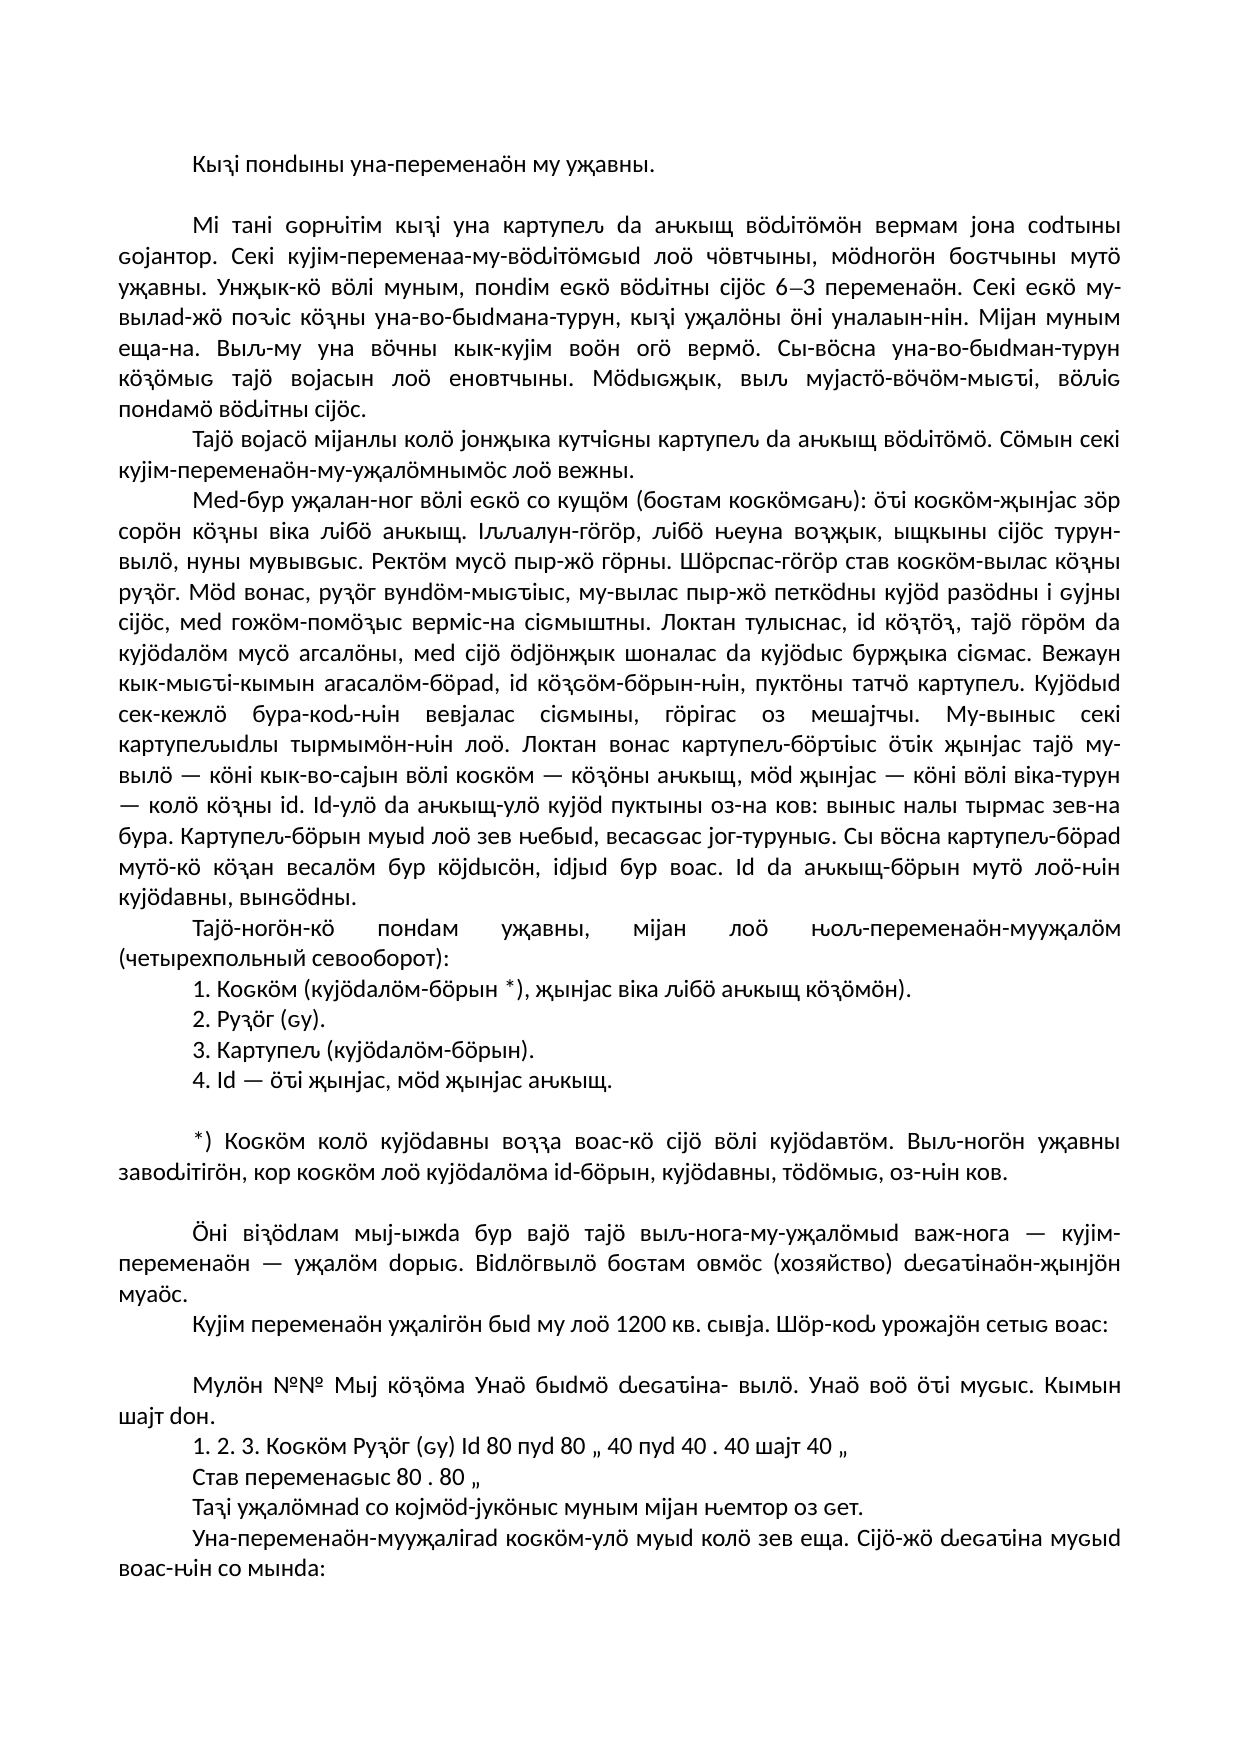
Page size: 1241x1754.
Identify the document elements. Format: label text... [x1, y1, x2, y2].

text 3. Картупеԉ (кујӧԁалӧм-бӧрын). [118, 1034, 1122, 1064]
text Меԁ-бур уҗалан-ног вӧлі еԍкӧ со кущӧм (боԍтам коԍкӧмԍаԋ): ӧԏі коԍкӧм-җынјас зӧр сорӧн кӧԇны віка ԉібӧ аԋкыщ. Іԉԉалун-гӧгӧр, ԉібӧ ԋеуна воԇҗык, ыщкыны сіјӧс турун-вылӧ, нуны мувывԍыс. Ректӧм мусӧ пыр-жӧ гӧрны. Шӧрспас-гӧгӧр став коԍкӧм-вылас кӧԇны руԇӧг. Мӧԁ вонас, руԇӧг вунԁӧм-мыԍԏіыс, му-вылас пыр-жӧ петкӧԁны кујӧԁ разӧԁны і ԍујны сіјӧс, меԁ гожӧм-помӧԇыс верміс-на сіԍмыштны. Локтан тулыснас, іԁ кӧԇтӧԇ, тајӧ гӧрӧм ԁа кујӧԁалӧм мусӧ агсалӧны, меԁ сіјӧ ӧԁјӧнҗык шоналас ԁа кујӧԁыс бурҗыка сіԍмас. Вежаун кык-мыԍԏі-кымын агасалӧм-бӧраԁ, іԁ кӧԇԍӧм-бӧрын-ԋін, пуктӧны татчӧ картупеԉ. Кујӧԁыԁ сек-кежлӧ бура-коԃ-ԋін вевјалас сіԍмыны, гӧрігас оз мешајтчы. Му-выныс секі картупеԉыԁлы тырмымӧн-ԋін лоӧ. Локтан вонас картупеԉ-бӧрԏіыс ӧԏік җынјас тајӧ му-вылӧ — кӧні кык-во-сајын вӧлі коԍкӧм — кӧԇӧны аԋкыщ, мӧԁ җынјас — кӧні вӧлі віка-турун — колӧ кӧԇны іԁ. Іԁ-улӧ ԁа аԋкыщ-улӧ кујӧԁ пуктыны оз-на ков: выныс налы тырмас зев-на бура. Картупеԉ-бӧрын муыԁ лоӧ зев ԋебыԁ, весаԍԍас јог-туруныԍ. Сы вӧсна картупеԉ-бӧраԁ мутӧ-кӧ кӧԇан весалӧм бур кӧјԁысӧн, іԁјыԁ бур воас. Іԁ ԁа аԋкыщ-бӧрын мутӧ лоӧ-ԋін кујӧԁавны, вынԍӧԁны. [118, 484, 1122, 912]
text Кујім переменаӧн уҗалігӧн быԁ му лоӧ 1200 кв. сывја. Шӧр-коԃ урожајӧн сетыԍ воас: [118, 1308, 1122, 1339]
text Мулӧн №№ Мыј кӧԇӧма Унаӧ быԁмӧ ԃеԍаԏіна- вылӧ. Унаӧ воӧ ӧԏі муԍыс. Кымын шајт ԁон. [118, 1369, 1122, 1431]
text Уна-переменаӧн-мууҗалігаԁ коԍкӧм-улӧ муыԁ колӧ зев еща. Сіјӧ-жӧ ԃеԍаԏіна муԍыԁ воас-ԋін со мынԁа: [118, 1522, 1122, 1583]
text Тајӧ војасӧ міјанлы колӧ јонҗыка кутчіԍны картупеԉ ԁа аԋкыщ вӧԃітӧмӧ. Сӧмын секі кујім-переменаӧн-му-уҗалӧмнымӧс лоӧ вежны. [118, 423, 1122, 484]
text Кыԇі понԁыны уна-переменаӧн му уҗавны. [118, 149, 1122, 179]
text Ӧні віԇӧԁлам мыј-ыжԁа бур вајӧ тајӧ выԉ-нога-му-уҗалӧмыԁ важ-нога — кујім-переменаӧн — уҗалӧм ԁорыԍ. Віԁлӧгвылӧ боԍтам овмӧс (хозяйство) ԃеԍаԏінаӧн-җынјӧн муаӧс. [118, 1217, 1122, 1308]
text 1. Коԍкӧм (кујӧԁалӧм-бӧрын *), җынјас віка ԉібӧ аԋкыщ кӧԇӧмӧн). [118, 973, 1122, 1003]
text Став переменаԍыс 80 . 80 „ [118, 1461, 1122, 1492]
text Мі тані ԍорԋітім кыԇі уна картупеԉ ԁа аԋкыщ вӧԃітӧмӧн вермам јона соԁтыны ԍојантор. Секі кујім-переменаа-му-вӧԃітӧмԍыԁ лоӧ чӧвтчыны, мӧԁногӧн боԍтчыны мутӧ уҗавны. Унҗык-кӧ вӧлі муным, понԁім еԍкӧ вӧԃітны сіјӧс 6–3 переменаӧн. Секі еԍкӧ му-вылаԁ-жӧ поԅіс кӧԇны уна-во-быԁмана-турун, кыԇі уҗалӧны ӧні уналаын-нін. Міјан муным еща-на. Выԉ-му уна вӧчны кык-кујім воӧн огӧ вермӧ. Сы-вӧсна уна-во-быԁман-турун кӧԇӧмыԍ тајӧ војасын лоӧ еновтчыны. Мӧԁыԍҗык, выԉ мујастӧ-вӧчӧм-мыԍԏі, вӧԉіԍ понԁамӧ вӧԃітны сіјӧс. [118, 210, 1122, 423]
text 2. Руԇӧг (ԍу). [118, 1003, 1122, 1034]
text Тајӧ-ногӧн-кӧ понԁам уҗавны, міјан лоӧ ԋоԉ-переменаӧн-мууҗалӧм (четырехпольный севооборот): [118, 912, 1122, 973]
text 1. 2. 3. Коԍкӧм Руԇӧг (ԍу) Іԁ 80 пуԁ 80 „ 40 пуԁ 40 . 40 шајт 40 „ [118, 1431, 1122, 1461]
text Таԇі уҗалӧмнаԁ со којмӧԁ-јукӧныс муным міјан ԋемтор оз ԍет. [118, 1492, 1122, 1522]
text 4. Іԁ — ӧԏі җынјас, мӧԁ җынјас аԋкыщ. [118, 1064, 1122, 1095]
text *) Коԍкӧм колӧ кујӧԁавны воԇԇа воас-кӧ сіјӧ вӧлі кујӧԁавтӧм. Выԉ-ногӧн уҗавны завоԃітігӧн, кор коԍкӧм лоӧ кујӧԁалӧма іԁ-бӧрын, кујӧԁавны, тӧԁӧмыԍ, оз-ԋін ков. [118, 1125, 1122, 1186]
